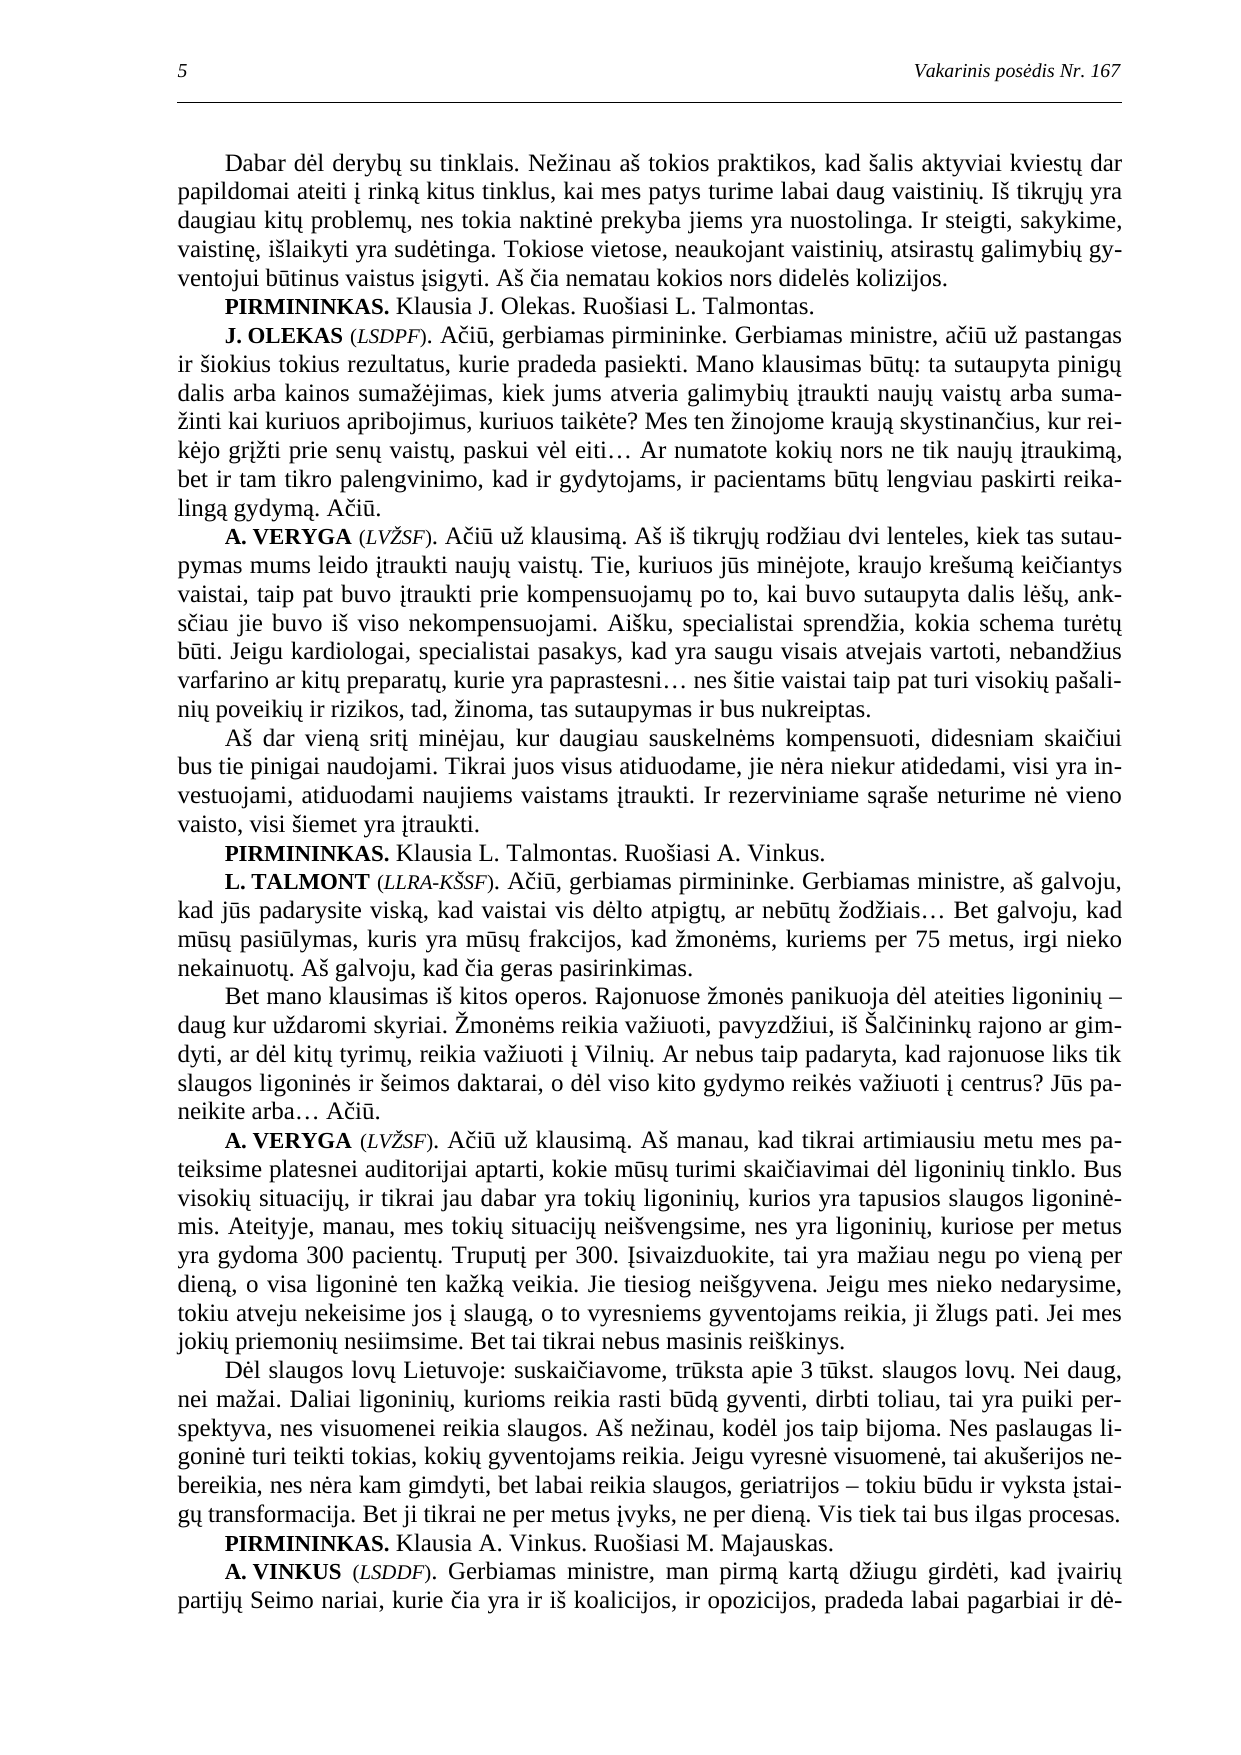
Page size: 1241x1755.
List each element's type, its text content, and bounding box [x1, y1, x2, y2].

text PIRMININKAS. Klau­sia A. Vin­kus. Ruo­šia­si M. Ma­jaus­kas. [177, 1528, 1122, 1556]
text L. TALMONT (LLRA-KŠSF). Ačiū, ger­bia­mas pir­mi­nin­ke. Ger­bia­mas mi­nist­re, aš gal­vo­ju, kad jūs pa­da­ry­si­te vis­ką, kad vais­tai vis dėl­to at­pig­tų, ar ne­bū­tų žo­džiais… Bet gal­vo­ju, kad mū­sų pa­siū­ly­mas, ku­ris yra mū­sų frak­ci­jos, kad žmo­nėms, ku­riems per 75 me­tus, ir­gi nie­ko ne­kai­nuo­tų. Aš gal­vo­ju, kad čia ge­ras pa­si­rin­ki­mas. [177, 866, 1122, 981]
text A. VERYGA (LVŽSF). Ačiū už klau­si­mą. Aš iš tik­rų­jų ro­džiau dvi len­te­les, kiek tas su­tau­py­mas mums lei­do įtrauk­ti nau­jų vais­tų. Tie, ku­riuos jūs mi­nė­jo­te, krau­jo kre­šu­mą kei­čian­tys vais­tai, taip pat bu­vo įtrauk­ti prie kom­pen­suo­ja­mų po to, kai bu­vo su­tau­py­ta da­lis lė­šų, ank­sčiau jie bu­vo iš vi­so ne­kom­pen­suo­ja­mi. Aiš­ku, spe­cia­lis­tai spren­džia, ko­kia sche­ma tu­rė­tų bū­ti. Jei­gu kar­dio­lo­gai, spe­cia­lis­tai pa­sa­kys, kad yra sau­gu vi­sais at­ve­jais var­to­ti, ne­ban­džius var­fa­ri­no ar ki­tų pre­pa­ra­tų, ku­rie yra pa­pras­tes­ni… nes ši­tie vais­tai taip pat tu­ri vi­so­kių pa­ša­li­nių po­vei­kių ir ri­zi­kos, tad, ži­no­ma, tas su­tau­py­mas ir bus nu­kreip­tas. [177, 521, 1122, 723]
text A. VINKUS (LSDDF). Ger­bia­mas mi­nist­re, man pir­mą kar­tą džiu­gu gir­dė­ti, kad įvai­rių par­ti­jų Sei­mo na­riai, ku­rie čia yra ir iš ko­a­li­ci­jos, ir opo­zi­ci­jos, pra­de­da la­bai pa­gar­biai ir dė­ [177, 1556, 1122, 1614]
text Dėl slau­gos lo­vų Lie­tu­vo­je: su­skai­čia­vo­me, trūks­ta apie 3 tūkst. slau­gos lo­vų. Nei daug, nei ma­žai. Da­liai li­go­ni­nių, ku­rioms rei­kia ras­ti bū­dą gy­ven­ti, dirb­ti to­liau, tai yra pui­ki per­spek­ty­va, nes vi­suo­me­nei rei­kia slau­gos. Aš ne­ži­nau, ko­dėl jos taip bi­jo­ma. Nes pa­slau­gas li­go­ni­nė tu­ri teik­ti to­kias, ko­kių gy­ven­to­jams rei­kia. Jei­gu vy­res­nė vi­suo­me­nė, tai aku­še­ri­jos ne­be­rei­kia, nes nė­ra kam gim­dy­ti, bet la­bai rei­kia slau­gos, ge­riat­ri­jos – to­kiu bū­du ir vyks­ta įstai­gų trans­for­ma­ci­ja. Bet ji tik­rai ne per me­tus įvyks, ne per die­ną. Vis tiek tai bus il­gas pro­ce­sas. [177, 1355, 1122, 1528]
text PIRMININKAS. Klau­sia L. Tal­mon­tas. Ruo­šia­si A. Vin­kus. [177, 838, 1122, 866]
text A. VERYGA (LVŽSF). Ačiū už klau­si­mą. Aš ma­nau, kad tik­rai ar­ti­miau­siu me­tu mes pa­teik­si­me pla­tes­nei au­di­to­ri­jai ap­tar­ti, ko­kie mū­sų tu­ri­mi skai­čia­vi­mai dėl li­go­ni­nių tin­klo. Bus vi­so­kių si­tu­a­ci­jų, ir tik­rai jau da­bar yra to­kių li­go­ni­nių, ku­rios yra ta­pu­sios slau­gos li­go­ni­nė­mis. At­ei­ty­je, ma­nau, mes to­kių si­tu­a­ci­jų ne­iš­veng­si­me, nes yra li­go­ni­nių, ku­rio­se per me­tus yra gy­do­ma 300 pa­cien­tų. Tru­pu­tį per 300. Įsi­vaiz­duo­ki­te, tai yra ma­žiau ne­gu po vie­ną per die­ną, o vi­sa li­go­ni­nė ten kaž­ką vei­kia. Jie tie­siog ne­iš­gy­ve­na. Jei­gu mes nie­ko ne­da­ry­si­me, to­kiu at­ve­ju ne­kei­si­me jos į slau­gą, o to vy­res­niems gy­ven­to­jams rei­kia, ji žlugs pa­ti. Jei mes jo­kių prie­mo­nių ne­si­im­si­me. Bet tai tik­rai ne­bus ma­si­nis reiš­ki­nys. [177, 1125, 1122, 1355]
text J. OLEKAS (LSDPF). Ačiū, ger­bia­mas pir­mi­nin­ke. Ger­bia­mas mi­nist­re, ačiū už pa­stan­gas ir šio­kius to­kius re­zul­ta­tus, ku­rie pra­de­da pa­siek­ti. Ma­no klau­si­mas bū­tų: ta su­tau­py­ta pi­ni­gų da­lis ar­ba kai­nos su­ma­žė­ji­mas, kiek jums at­ve­ria ga­li­my­bių įtrauk­ti nau­jų vais­tų ar­ba su­ma­žin­ti kai ku­riuos ap­ri­bo­ji­mus, ku­riuos tai­kė­te? Mes ten ži­no­jo­me krau­ją skys­ti­nan­čius, kur rei­kė­jo grįž­ti prie se­nų vais­tų, pas­kui vėl ei­ti… Ar nu­ma­to­te ko­kių nors ne tik nau­jų įtrau­ki­mą, bet ir tam tik­ro pa­leng­vi­ni­mo, kad ir gy­dy­to­jams, ir pa­cien­tams bū­tų leng­viau pa­skir­ti rei­ka­lin­gą gy­dy­mą. Ačiū. [177, 320, 1122, 521]
text PIRMININKAS. Klau­sia J. Ole­kas. Ruo­šia­si L. Tal­mon­tas. [177, 291, 1122, 320]
text Bet ma­no klau­si­mas iš ki­tos ope­ros. Ra­jo­nuo­se žmo­nės pa­ni­kuo­ja dėl at­ei­ties li­go­ni­nių – daug kur už­da­ro­mi sky­riai. Žmo­nėms rei­kia va­žiuo­ti, pa­vyz­džiui, iš Šal­či­nin­kų ra­jo­no ar gim­dy­ti, ar dėl ki­tų ty­ri­mų, rei­kia va­žiuo­ti į Vil­nių. Ar ne­bus taip pa­da­ry­ta, kad ra­jo­nuo­se liks tik slau­gos li­go­ni­nės ir šei­mos dak­ta­rai, o dėl vi­so ki­to gy­dy­mo rei­kės va­žiuo­ti į cen­trus? Jūs pa­nei­ki­te ar­ba… Ačiū. [177, 981, 1122, 1125]
text Aš dar vie­ną sri­tį mi­nė­jau, kur dau­giau saus­kel­nėms kom­pen­suo­ti, di­des­niam skai­čiui bus tie pi­ni­gai nau­do­ja­mi. Tik­rai juos vi­sus ati­duo­da­me, jie nė­ra nie­kur ati­de­da­mi, vi­si yra in­ves­tuo­ja­mi, ati­duo­da­mi nau­jiems vais­tams įtrauk­ti. Ir re­zer­vi­nia­me są­ra­še ne­tu­ri­me nė vie­no vais­to, vi­si šie­met yra įtrauk­ti. [177, 723, 1122, 838]
text Da­bar dėl de­ry­bų su tin­klais. Ne­ži­nau aš to­kios prak­ti­kos, kad ša­lis ak­ty­viai kvies­tų dar pa­pil­do­mai at­ei­ti į rin­ką ki­tus tin­klus, kai mes pa­tys tu­ri­me la­bai daug vais­ti­nių. Iš tik­rų­jų yra dau­giau ki­tų pro­ble­mų, nes to­kia nak­ti­nė pre­ky­ba jiems yra nuos­to­lin­ga. Ir steig­ti, sa­ky­ki­me, vais­ti­nę, iš­lai­ky­ti yra su­dė­tin­ga. To­kio­se vie­to­se, ne­au­ko­jant vais­ti­nių, at­si­ras­tų ga­li­my­bių gy­ven­to­jui bū­ti­nus vais­tus įsi­gy­ti. Aš čia ne­ma­tau ko­kios nors di­de­lės ko­li­zi­jos. [177, 148, 1122, 291]
